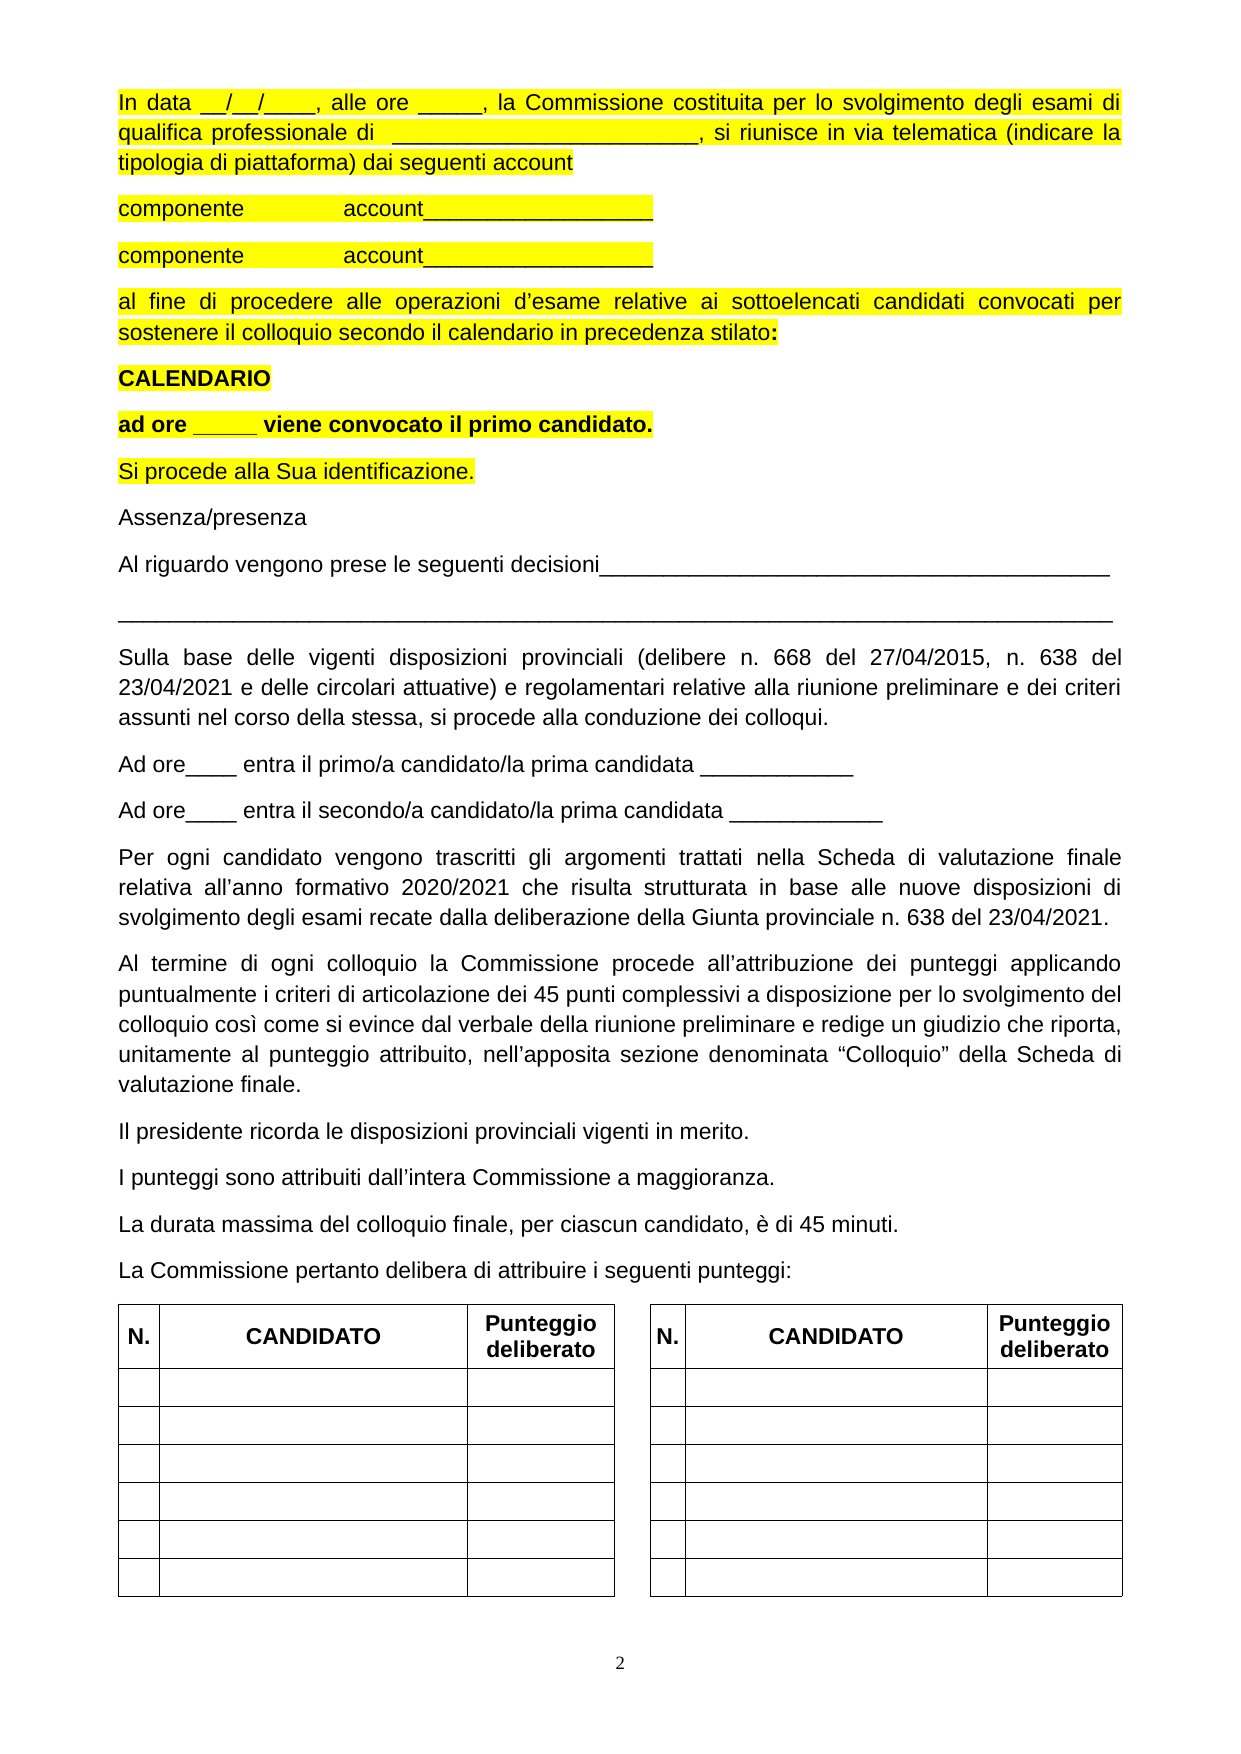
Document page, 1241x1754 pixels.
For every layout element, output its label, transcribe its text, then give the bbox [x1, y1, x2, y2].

table_cell [988, 1559, 1122, 1596]
table_cell [988, 1445, 1122, 1482]
table_cell [988, 1369, 1122, 1406]
text Sulla base delle vigenti disposizioni provinciali (delibere n. 668 del 27/04/2015, n. 638 del 23/04/2021 e delle circolari attuative) e regolamentari relative alla riunione preliminare e dei criteri assunti nel corso della stessa, si procede alla conduzione dei colloqui. [118, 644, 1122, 731]
table_cell [651, 1483, 685, 1520]
table_cell [119, 1521, 159, 1558]
table_cell [686, 1559, 987, 1596]
table_header N. [119, 1305, 159, 1368]
table_cell [651, 1369, 685, 1406]
text Per ogni candidato vengono trascritti gli argomenti trattati nella Scheda di valutazione finale relativa all’anno formativo 2020/2021 che risulta strutturata in base alle nuove disposizioni di svolgimento degli esami recate dalla deliberazione della Giunta provinciale n. 638 del 23/04/2021. [118, 843, 1122, 930]
text La Commissione pertanto delibera di attribuire i seguenti punteggi: [118, 1257, 1122, 1283]
table_cell [468, 1483, 614, 1520]
text CALENDARIO [118, 365, 1122, 391]
table_cell [651, 1559, 685, 1596]
text Ad ore____ entra il primo/a candidato/la prima candidata ____________ [118, 751, 1122, 777]
table_cell [686, 1483, 987, 1520]
table_cell [468, 1445, 614, 1482]
table_header Punteggio deliberato [468, 1305, 614, 1368]
table_cell [160, 1559, 467, 1596]
table_cell [615, 1406, 650, 1444]
table_cell [615, 1558, 650, 1596]
table_cell [988, 1521, 1122, 1558]
table_cell [119, 1559, 159, 1596]
text al fine di procedere alle operazioni d’esame relative ai sottoelencati candidati convocati per sostenere il colloquio secondo il calendario in precedenza stilato: [118, 288, 1122, 345]
text Assenza/presenza [118, 504, 1122, 531]
text I punteggi sono attribuiti dall’intera Commissione a maggioranza. [118, 1164, 1122, 1191]
table_cell [160, 1521, 467, 1558]
table_cell [119, 1445, 159, 1482]
table_cell [686, 1369, 987, 1406]
table_header Punteggio deliberato [988, 1305, 1122, 1368]
table_cell [988, 1407, 1122, 1444]
table_cell [651, 1407, 685, 1444]
table_cell [160, 1445, 467, 1482]
text Si procede alla Sua identificazione. [118, 458, 1122, 484]
text ad ore _____ viene convocato il primo candidato. [118, 411, 1122, 438]
text Il presidente ricorda le disposizioni provinciali vigenti in merito. [118, 1118, 1122, 1144]
table_cell [686, 1407, 987, 1444]
table_cell [160, 1369, 467, 1406]
text componente account__________________ [118, 195, 1122, 222]
table_header CANDIDATO [160, 1305, 467, 1368]
table_cell [468, 1521, 614, 1558]
table_cell [615, 1482, 650, 1520]
text Al riguardo vengono prese le seguenti decisioni________________________________________ [118, 551, 1122, 577]
table_cell [160, 1483, 467, 1520]
text Ad ore____ entra il secondo/a candidato/la prima candidata ____________ [118, 797, 1122, 823]
table_cell [988, 1483, 1122, 1520]
table_header [615, 1304, 650, 1368]
table_cell [119, 1407, 159, 1444]
text Al termine di ogni colloquio la Commissione procede all’attribuzione dei punteggi applicando puntualmente i criteri di articolazione dei 45 punti complessivi a disposizione per lo svolgimento del colloquio così come si evince dal verbale della riunione preliminare e redige un giudizio che riporta, unitamente al punteggio attribuito, nell’apposita sezione denominata “Colloquio” della Scheda di valutazione finale. [118, 950, 1122, 1098]
table_cell [468, 1559, 614, 1596]
text La durata massima del colloquio finale, per ciascun candidato, è di 45 minuti. [118, 1211, 1122, 1237]
table_header CANDIDATO [686, 1305, 987, 1368]
table_cell [468, 1369, 614, 1406]
table_cell [651, 1445, 685, 1482]
text ______________________________________________________________________________ [118, 597, 1122, 624]
text In data __/__/____, alle ore _____, la Commissione costituita per lo svolgimento degli esami di qualifica professionale di ________________________, si riunisce in via telematica (indicare la tipologia di piattaforma) dai seguenti account [118, 88, 1122, 175]
table_cell [468, 1407, 614, 1444]
table_cell [615, 1444, 650, 1482]
table_cell [651, 1521, 685, 1558]
table_cell [119, 1483, 159, 1520]
text componente account__________________ [118, 242, 1122, 268]
table_cell [615, 1520, 650, 1558]
table_cell [686, 1445, 987, 1482]
table_cell [160, 1407, 467, 1444]
table_header N. [651, 1305, 685, 1368]
table_cell [119, 1369, 159, 1406]
table_cell [686, 1521, 987, 1558]
table_cell [615, 1368, 650, 1406]
